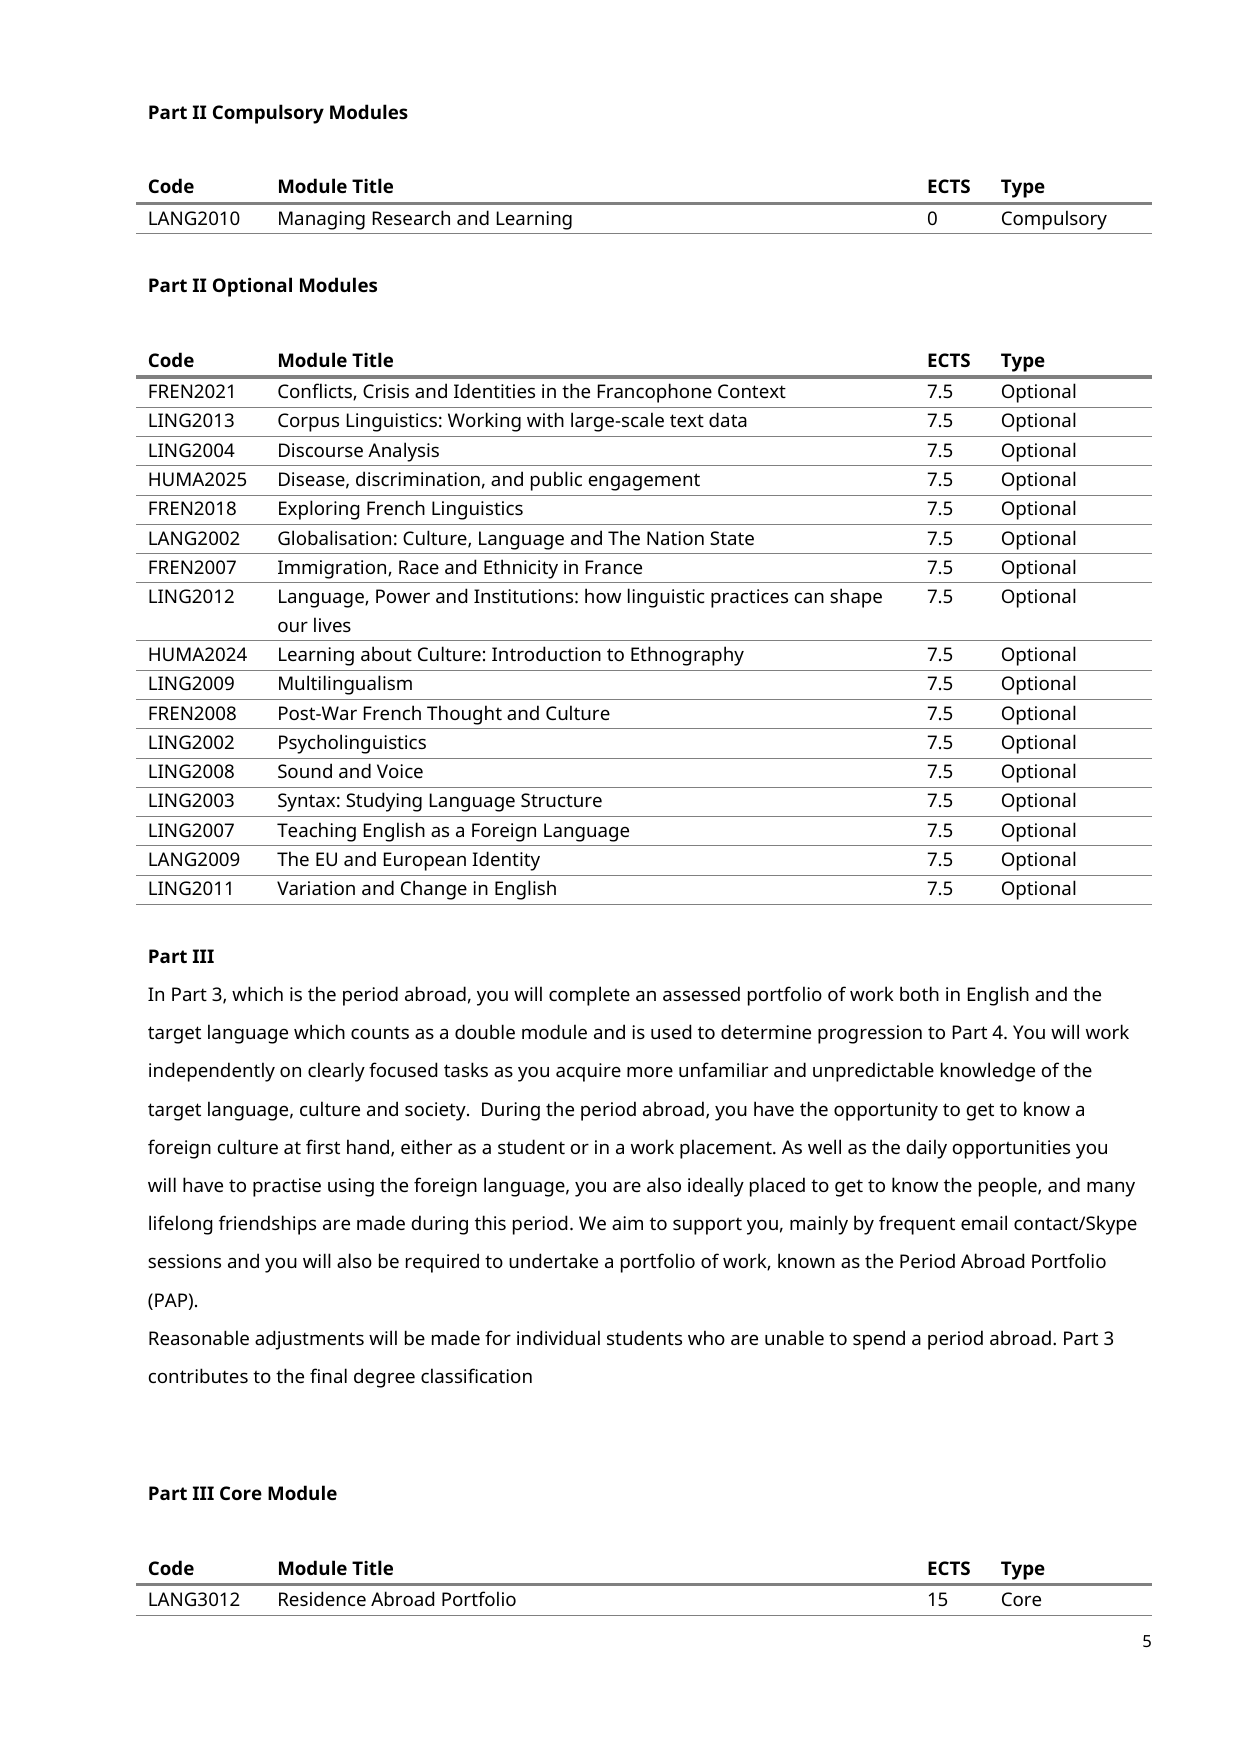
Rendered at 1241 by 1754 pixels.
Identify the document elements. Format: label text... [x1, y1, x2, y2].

table_cell FREN2007 [136, 554, 266, 582]
table_cell LANG2010 [136, 205, 266, 233]
table_cell Optional [989, 817, 1152, 845]
table_cell Module Title [266, 174, 916, 202]
table_cell 7.5 [916, 759, 989, 787]
table_cell Optional [989, 729, 1152, 757]
table_cell Code [136, 347, 266, 375]
table_cell 7.5 [916, 408, 989, 436]
table_cell Optional [989, 466, 1152, 494]
table_cell Disease, discrimination, and public engagement [266, 466, 916, 494]
table_cell LING2007 [136, 817, 266, 845]
table_cell Syntax: Studying Language Structure [266, 788, 916, 816]
table_cell Multilingualism [266, 671, 916, 699]
table_cell 7.5 [916, 788, 989, 816]
table_cell Module Title [266, 347, 916, 375]
table_cell Psycholinguistics [266, 729, 916, 757]
table_cell LING2009 [136, 671, 266, 699]
table_cell 7.5 [916, 671, 989, 699]
table_cell Part II Compulsory Modules [136, 99, 1152, 174]
table_cell Core [989, 1586, 1152, 1614]
table_cell LING2012 [136, 583, 266, 640]
table_cell Variation and Change in English [266, 876, 916, 904]
table_cell 0 [916, 205, 989, 233]
table_cell HUMA2024 [136, 641, 266, 669]
table_cell Module Title [266, 1555, 916, 1583]
table_cell LING2003 [136, 788, 266, 816]
table_cell Optional [989, 408, 1152, 436]
table_cell Optional [989, 876, 1152, 904]
table_cell Globalisation: Culture, Language and The Nation State [266, 525, 916, 553]
table_cell Residence Abroad Portfolio [266, 1586, 916, 1614]
table_cell 7.5 [916, 583, 989, 640]
table_cell FREN2008 [136, 700, 266, 728]
table_cell Teaching English as a Foreign Language [266, 817, 916, 845]
table_cell ECTS [916, 347, 989, 375]
table_cell Part II Optional Modules [136, 234, 1152, 347]
table_cell Conflicts, Crisis and Identities in the Francophone Context [266, 379, 916, 407]
table_cell 7.5 [916, 729, 989, 757]
table_cell 7.5 [916, 496, 989, 524]
table_cell 7.5 [916, 817, 989, 845]
table_cell 7.5 [916, 641, 989, 669]
table_cell LANG3012 [136, 1586, 266, 1614]
table_cell Optional [989, 759, 1152, 787]
table_cell 7.5 [916, 554, 989, 582]
table_cell Optional [989, 496, 1152, 524]
table_cell 7.5 [916, 525, 989, 553]
table_cell LING2008 [136, 759, 266, 787]
table_cell LING2013 [136, 408, 266, 436]
table_cell ECTS [916, 1555, 989, 1583]
table_cell Immigration, Race and Ethnicity in France [266, 554, 916, 582]
table_cell Type [989, 1555, 1152, 1583]
table_cell Optional [989, 671, 1152, 699]
table_cell 7.5 [916, 846, 989, 874]
table_cell 7.5 [916, 466, 989, 494]
table_cell 7.5 [916, 700, 989, 728]
table_cell Optional [989, 437, 1152, 465]
table_cell LING2002 [136, 729, 266, 757]
table_cell HUMA2025 [136, 466, 266, 494]
table_cell Optional [989, 641, 1152, 669]
table_cell 7.5 [916, 379, 989, 407]
table_cell FREN2018 [136, 496, 266, 524]
table_cell 15 [916, 1586, 989, 1614]
table_cell Sound and Voice [266, 759, 916, 787]
table_cell 7.5 [916, 876, 989, 904]
table_cell Compulsory [989, 205, 1152, 233]
table_cell Optional [989, 846, 1152, 874]
table_cell The EU and European Identity [266, 846, 916, 874]
table_cell FREN2021 [136, 379, 266, 407]
table_cell Corpus Linguistics: Working with large-scale text data [266, 408, 916, 436]
table_cell Optional [989, 554, 1152, 582]
table_cell Managing Research and Learning [266, 205, 916, 233]
table_cell Optional [989, 788, 1152, 816]
table_cell Code [136, 1555, 266, 1583]
table_cell LING2004 [136, 437, 266, 465]
table_cell 7.5 [916, 437, 989, 465]
table_cell Exploring French Linguistics [266, 496, 916, 524]
table_cell Discourse Analysis [266, 437, 916, 465]
table_cell Type [989, 347, 1152, 375]
table_cell ECTS [916, 174, 989, 202]
table_cell Part III Core Module [136, 1442, 1152, 1555]
table_cell Part III In Part 3, which is the period abroad, you will complete an assessed portfolio of work both in English and the target language which counts as a double module and is used to determine progression to Part 4. You will work independently on clearly focused tasks as you acquire more unfamiliar and unpredictable knowledge of the target language, culture and society. During the period abroad, you have the opportunity to get to know a foreign culture at first hand, either as a student or in a work placement. As well as the daily opportunities you will have to practise using the foreign language, you are also ideally placed to get to know the people, and many lifelong friendships are made during this period. We aim to support you, mainly by frequent email contact/Skype sessions and you will also be required to undertake a portfolio of work, known as the Period Abroad Portfolio (PAP). Reasonable adjustments will be made for individual students who are unable to spend a period abroad. Part 3 contributes to the final degree classification [136, 905, 1152, 1442]
table_cell LING2011 [136, 876, 266, 904]
table_cell Post-War French Thought and Culture [266, 700, 916, 728]
table_cell LANG2002 [136, 525, 266, 553]
table_cell Optional [989, 379, 1152, 407]
table_cell Optional [989, 525, 1152, 553]
table_cell Optional [989, 583, 1152, 640]
table_cell Optional [989, 700, 1152, 728]
table_cell Type [989, 174, 1152, 202]
table_cell Code [136, 174, 266, 202]
table_cell Language, Power and Institutions: how linguistic practices can shape our lives [266, 583, 916, 640]
table_cell LANG2009 [136, 846, 266, 874]
table_cell Learning about Culture: Introduction to Ethnography [266, 641, 916, 669]
